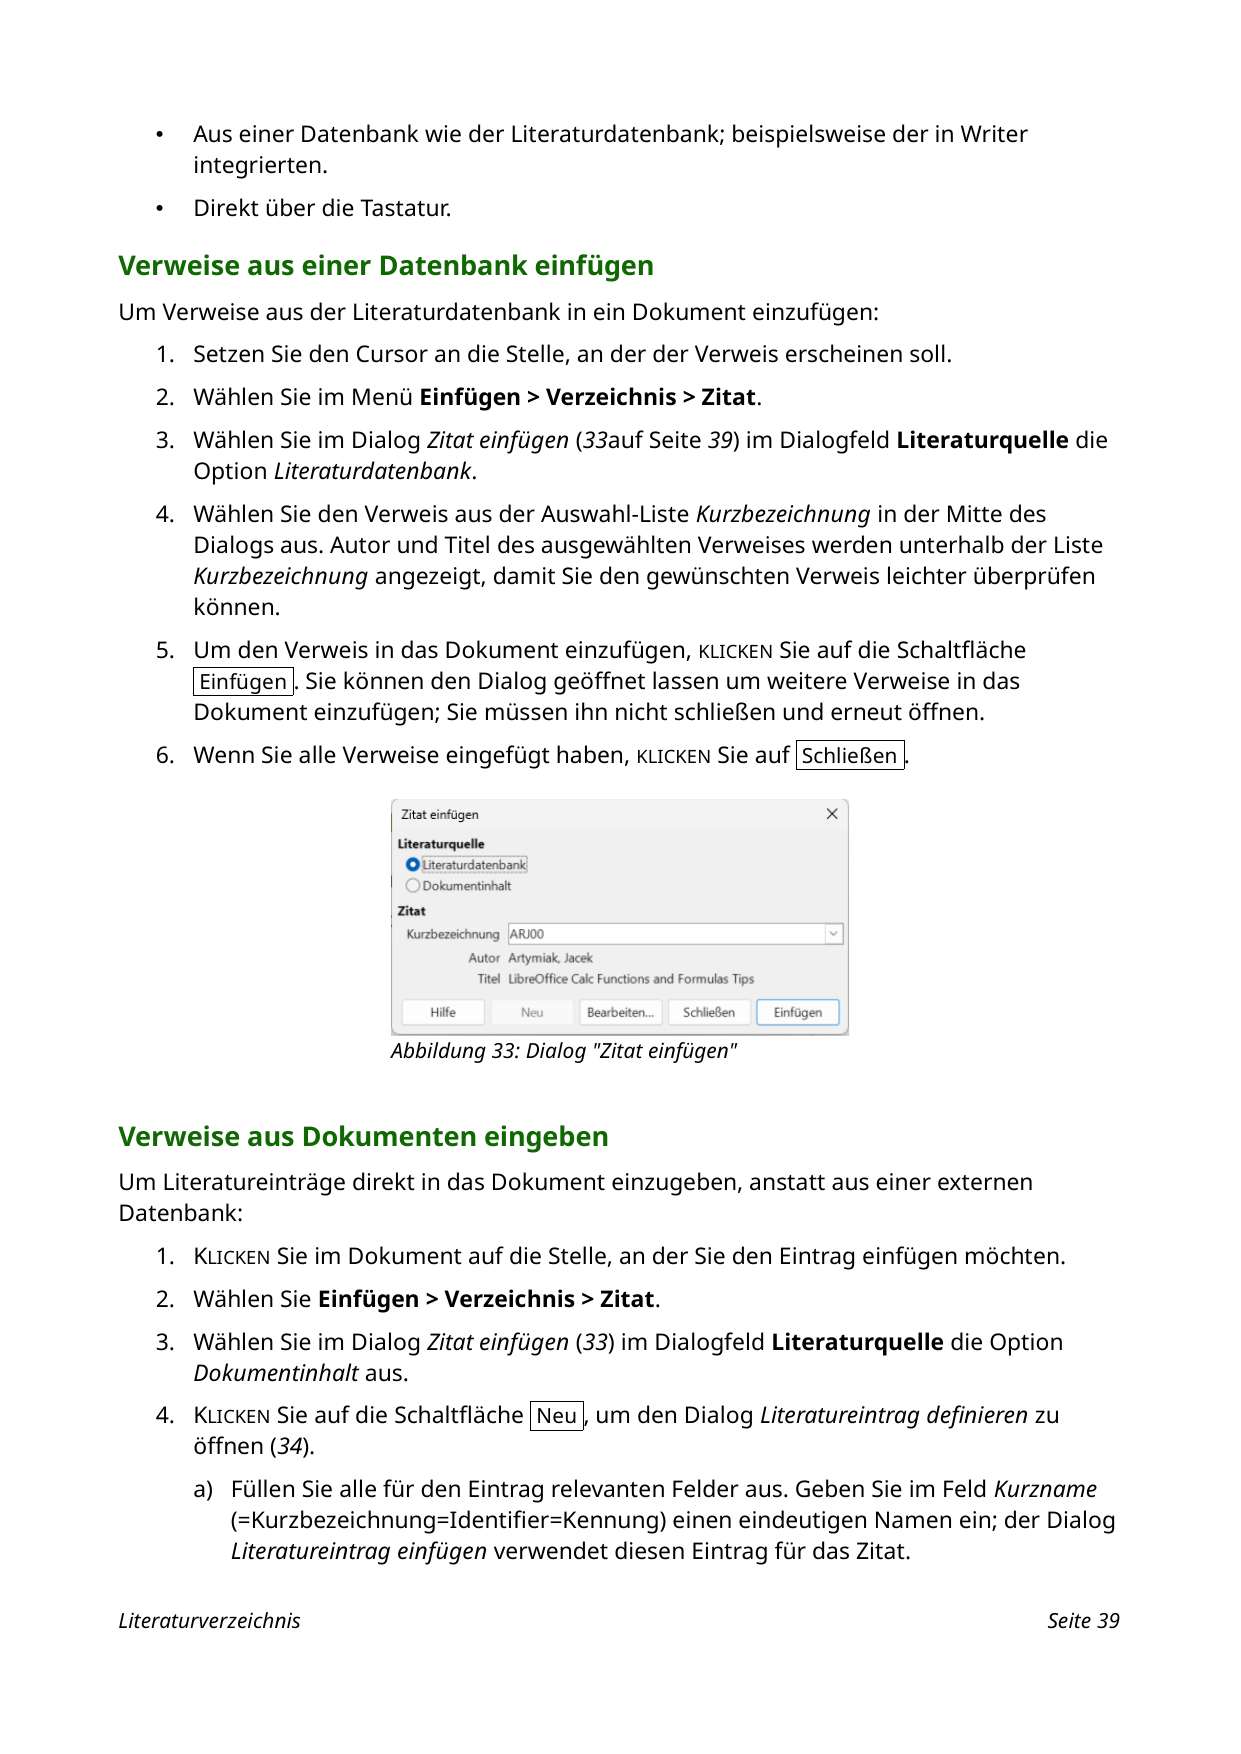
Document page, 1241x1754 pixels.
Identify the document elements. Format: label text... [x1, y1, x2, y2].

picture [391, 799, 850, 1036]
list Klicken Sie im Dokument auf die Stelle, an der Sie den Eintrag einfügen möchten. [156, 1240, 1122, 1271]
list Wählen Sie den Verweis aus der Auswahl-Liste Kurzbezeichnung in der Mitte des Dialogs aus. Autor und Titel des ausgewählten Verweises werden unterhalb der Liste Kurzbezeichnung angezeigt, damit Sie den gewünschten Verweis leichter überprüfen können. [156, 498, 1122, 622]
list Füllen Sie alle für den Eintrag relevanten Felder aus. Geben Sie im Feld Kurzname (=Kurzbezeichnung=Identifier=Kennung) einen eindeutigen Namen ein; der Dialog Literatureintrag einfügen verwendet diesen Eintrag für das Zitat. [193, 1473, 1122, 1566]
text Abbildung 33: Dialog "Zitat einfügen" [391, 1036, 849, 1064]
list Wählen Sie im Menü Einfügen > Verzeichnis > Zitat. [156, 381, 1122, 412]
list Aus einer Datenbank wie der Literaturdatenbank; beispielsweise der in Writer integrierten. [156, 118, 1122, 180]
list Wählen Sie im Dialog Zitat einfügen (Abbildung 33auf Seite 39) im Dialogfeld Literaturquelle die Option Literaturdatenbank. [156, 424, 1122, 486]
subtitle Verweise aus einer Datenbank einfügen [118, 247, 1122, 284]
list Setzen Sie den Cursor an die Stelle, an der der Verweis erscheinen soll. [156, 338, 1122, 369]
text Um Literatureinträge direkt in das Dokument einzugeben, anstatt aus einer externen Datenbank: [118, 1166, 1122, 1228]
list Direkt über die Tastatur. [156, 192, 1122, 223]
text Um Verweise aus der Literaturdatenbank in ein Dokument einzufügen: [118, 295, 1122, 326]
list Wenn Sie alle Verweise eingefügt haben, klicken Sie auf Schließen. [156, 738, 1122, 769]
list Wählen Sie im Dialog Zitat einfügen (Abbildung 33) im Dialogfeld Literaturquelle die Option Dokumentinhalt aus. [156, 1325, 1122, 1387]
list Wählen Sie Einfügen > Verzeichnis > Zitat. [156, 1283, 1122, 1314]
subtitle Verweise aus Dokumenten eingeben [118, 1117, 1122, 1154]
list Klicken Sie auf die Schaltfläche Neu, um den Dialog Literatureintrag definieren zu öffnen (Abbildung 34). [156, 1399, 1122, 1461]
list Um den Verweis in das Dokument einzufügen, klicken Sie auf die Schaltfläche Einfügen. Sie können den Dialog geöffnet lassen um weitere Verweise in das Dokument einzufügen; Sie müssen ihn nicht schließen und erneut öffnen. [156, 634, 1122, 727]
